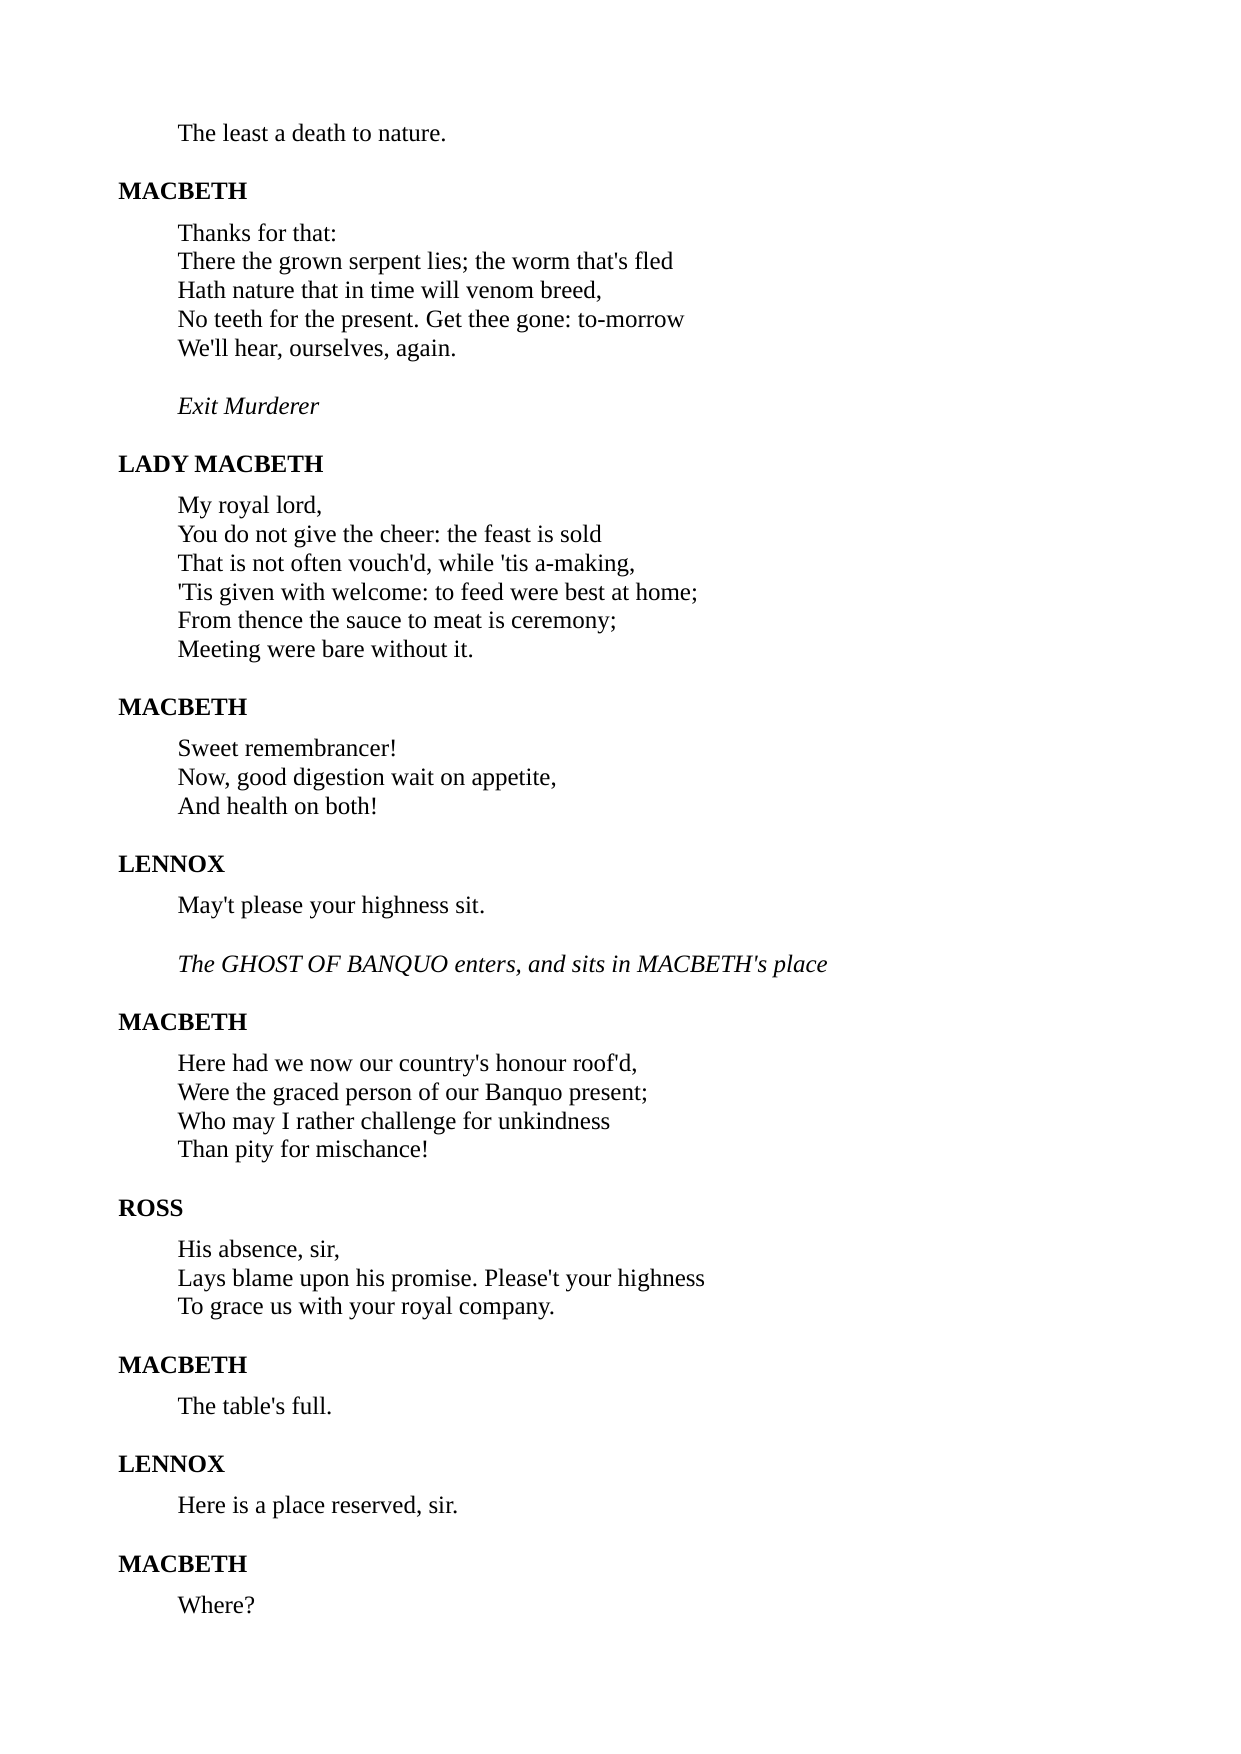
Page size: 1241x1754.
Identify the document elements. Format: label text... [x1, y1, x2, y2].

text His absence, sir, Lays blame upon his promise. Please't your highness To grace us with your royal company. [177, 1234, 1063, 1320]
text MACBETH [118, 1350, 1122, 1378]
text LENNOX [118, 1449, 1122, 1478]
text The table's full. [177, 1391, 1063, 1420]
text LADY MACBETH [118, 449, 1122, 478]
text MACBETH [118, 692, 1122, 721]
text LENNOX [118, 849, 1122, 878]
text Here had we now our country's honour roof'd, Were the graced person of our Banquo present; Who may I rather challenge for unkindness Than pity for mischance! [177, 1048, 1063, 1163]
text Sweet remembrancer! Now, good digestion wait on appetite, And health on both! [177, 733, 1063, 820]
text Here is a place reserved, sir. [177, 1490, 1063, 1519]
text My royal lord, You do not give the cheer: the feast is sold That is not often vouch'd, while 'tis a-making, 'Tis given with welcome: to feed were best at home; From thence the sauce to meat is ceremony; Meeting were bare without it. [177, 490, 1063, 663]
text MACBETH [118, 176, 1122, 205]
text The least a death to nature. [177, 118, 1063, 147]
text ROSS [118, 1193, 1122, 1221]
text Where? [177, 1590, 1063, 1619]
text Thanks for that: There the grown serpent lies; the worm that's fled Hath nature that in time will venom breed, No teeth for the present. Get thee gone: to-morrow We'll hear, ourselves, again. [177, 218, 1063, 361]
text May't please your highness sit. [177, 891, 1063, 919]
text Exit Murderer [177, 391, 1063, 419]
text The GHOST OF BANQUO enters, and sits in MACBETH's place [177, 949, 1063, 977]
text MACBETH [118, 1007, 1122, 1036]
text MACBETH [118, 1549, 1122, 1577]
